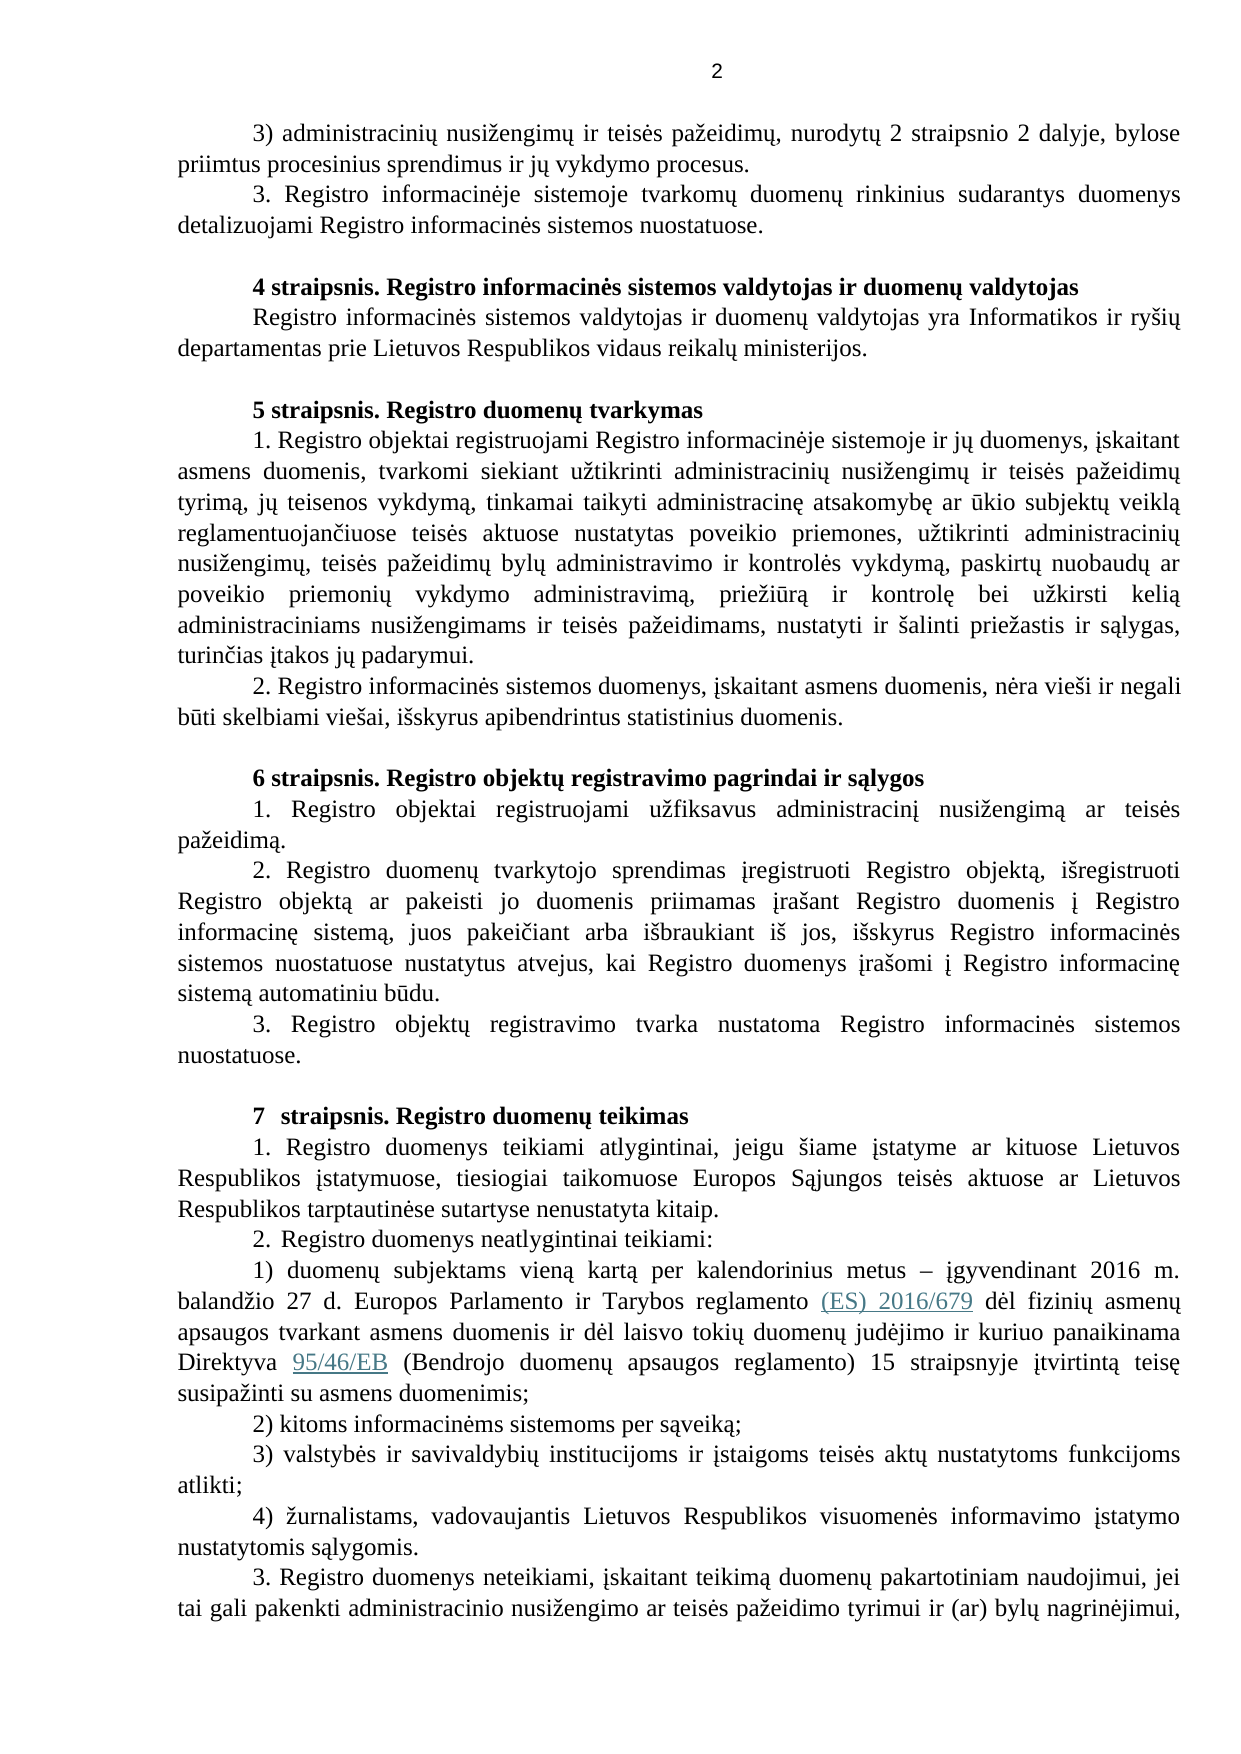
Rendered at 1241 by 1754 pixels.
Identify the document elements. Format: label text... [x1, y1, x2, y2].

text 7 straipsnis. Registro duomenų teikimas [177, 1101, 1181, 1130]
text 3. Registro informacinėje sistemoje tvarkomų duomenų rinkinius sudarantys duomenys detalizuojami Registro informacinės sistemos nuostatuose. [177, 179, 1181, 239]
text 3. Registro duomenys neteikiami, įskaitant teikimą duomenų pakartotiniam naudojimui, jei tai gali pakenkti administracinio nusižengimo ar teisės pažeidimo tyrimui ir (ar) bylų nagrinėjimui, [177, 1562, 1181, 1622]
text 6 straipsnis. Registro objektų registravimo pagrindai ir sąlygos [177, 763, 1181, 792]
text 3) valstybės ir savivaldybių institucijoms ir įstaigoms teisės aktų nustatytoms funkcijoms atlikti; [177, 1439, 1181, 1499]
text 1. Registro objektai registruojami užfiksavus administracinį nusižengimą ar teisės pažeidimą. [177, 794, 1181, 854]
text 3) administracinių nusižengimų ir teisės pažeidimų, nurodytų 2 straipsnio 2 dalyje, bylose priimtus procesinius sprendimus ir jų vykdymo procesus. [177, 118, 1181, 178]
text 1. Registro duomenys teikiami atlygintinai, jeigu šiame įstatyme ar kituose Lietuvos Respublikos įstatymuose, tiesiogiai taikomuose Europos Sąjungos teisės aktuose ar Lietuvos Respublikos tarptautinėse sutartyse nenustatyta kitaip. [177, 1132, 1181, 1222]
text 1) duomenų subjektams vieną kartą per kalendorinius metus – įgyvendinant 2016 m. balandžio 27 d. Europos Parlamento ir Tarybos reglamento (ES) 2016/679 dėl fizinių asmenų apsaugos tvarkant asmens duomenis ir dėl laisvo tokių duomenų judėjimo ir kuriuo panaikinama Direktyva 95/46/EB (Bendrojo duomenų apsaugos reglamento) 15 straipsnyje įtvirtintą teisę susipažinti su asmens duomenimis; [177, 1255, 1181, 1407]
text 1. Registro objektai registruojami Registro informacinėje sistemoje ir jų duomenys, įskaitant asmens duomenis, tvarkomi siekiant užtikrinti administracinių nusižengimų ir teisės pažeidimų tyrimą, jų teisenos vykdymą, tinkamai taikyti administracinę atsakomybę ar ūkio subjektų veiklą reglamentuojančiuose teisės aktuose nustatytas poveikio priemones, užtikrinti administracinių nusižengimų, teisės pažeidimų bylų administravimo ir kontrolės vykdymą, paskirtų nuobaudų ar poveikio priemonių vykdymo administravimą, priežiūrą ir kontrolę bei užkirsti kelią administraciniams nusižengimams ir teisės pažeidimams, nustatyti ir šalinti priežastis ir sąlygas, turinčias įtakos jų padarymui. [177, 425, 1181, 669]
text 3. Registro objektų registravimo tvarka nustatoma Registro informacinės sistemos nuostatuose. [177, 1009, 1181, 1069]
text 2. Registro duomenų tvarkytojo sprendimas įregistruoti Registro objektą, išregistruoti Registro objektą ar pakeisti jo duomenis priimamas įrašant Registro duomenis į Registro informacinę sistemą, juos pakeičiant arba išbraukiant iš jos, išskyrus Registro informacinės sistemos nuostatuose nustatytus atvejus, kai Registro duomenys įrašomi į Registro informacinę sistemą automatiniu būdu. [177, 856, 1181, 1007]
text 4 straipsnis. Registro informacinės sistemos valdytojas ir duomenų valdytojas [177, 272, 1181, 301]
text 4) žurnalistams, vadovaujantis Lietuvos Respublikos visuomenės informavimo įstatymo nustatytomis sąlygomis. [177, 1501, 1181, 1560]
text Registro informacinės sistemos valdytojas ir duomenų valdytojas yra Informatikos ir ryšių departamentas prie Lietuvos Respublikos vidaus reikalų ministerijos. [177, 302, 1181, 362]
text 2. Registro duomenys neatlygintinai teikiami: [177, 1224, 1181, 1253]
text 5 straipsnis. Registro duomenų tvarkymas [177, 395, 1181, 423]
text 2. Registro informacinės sistemos duomenys, įskaitant asmens duomenis, nėra vieši ir negali būti skelbiami viešai, išskyrus apibendrintus statistinius duomenis. [177, 671, 1181, 731]
text 2) kitoms informacinėms sistemoms per sąveiką; [177, 1409, 1181, 1437]
